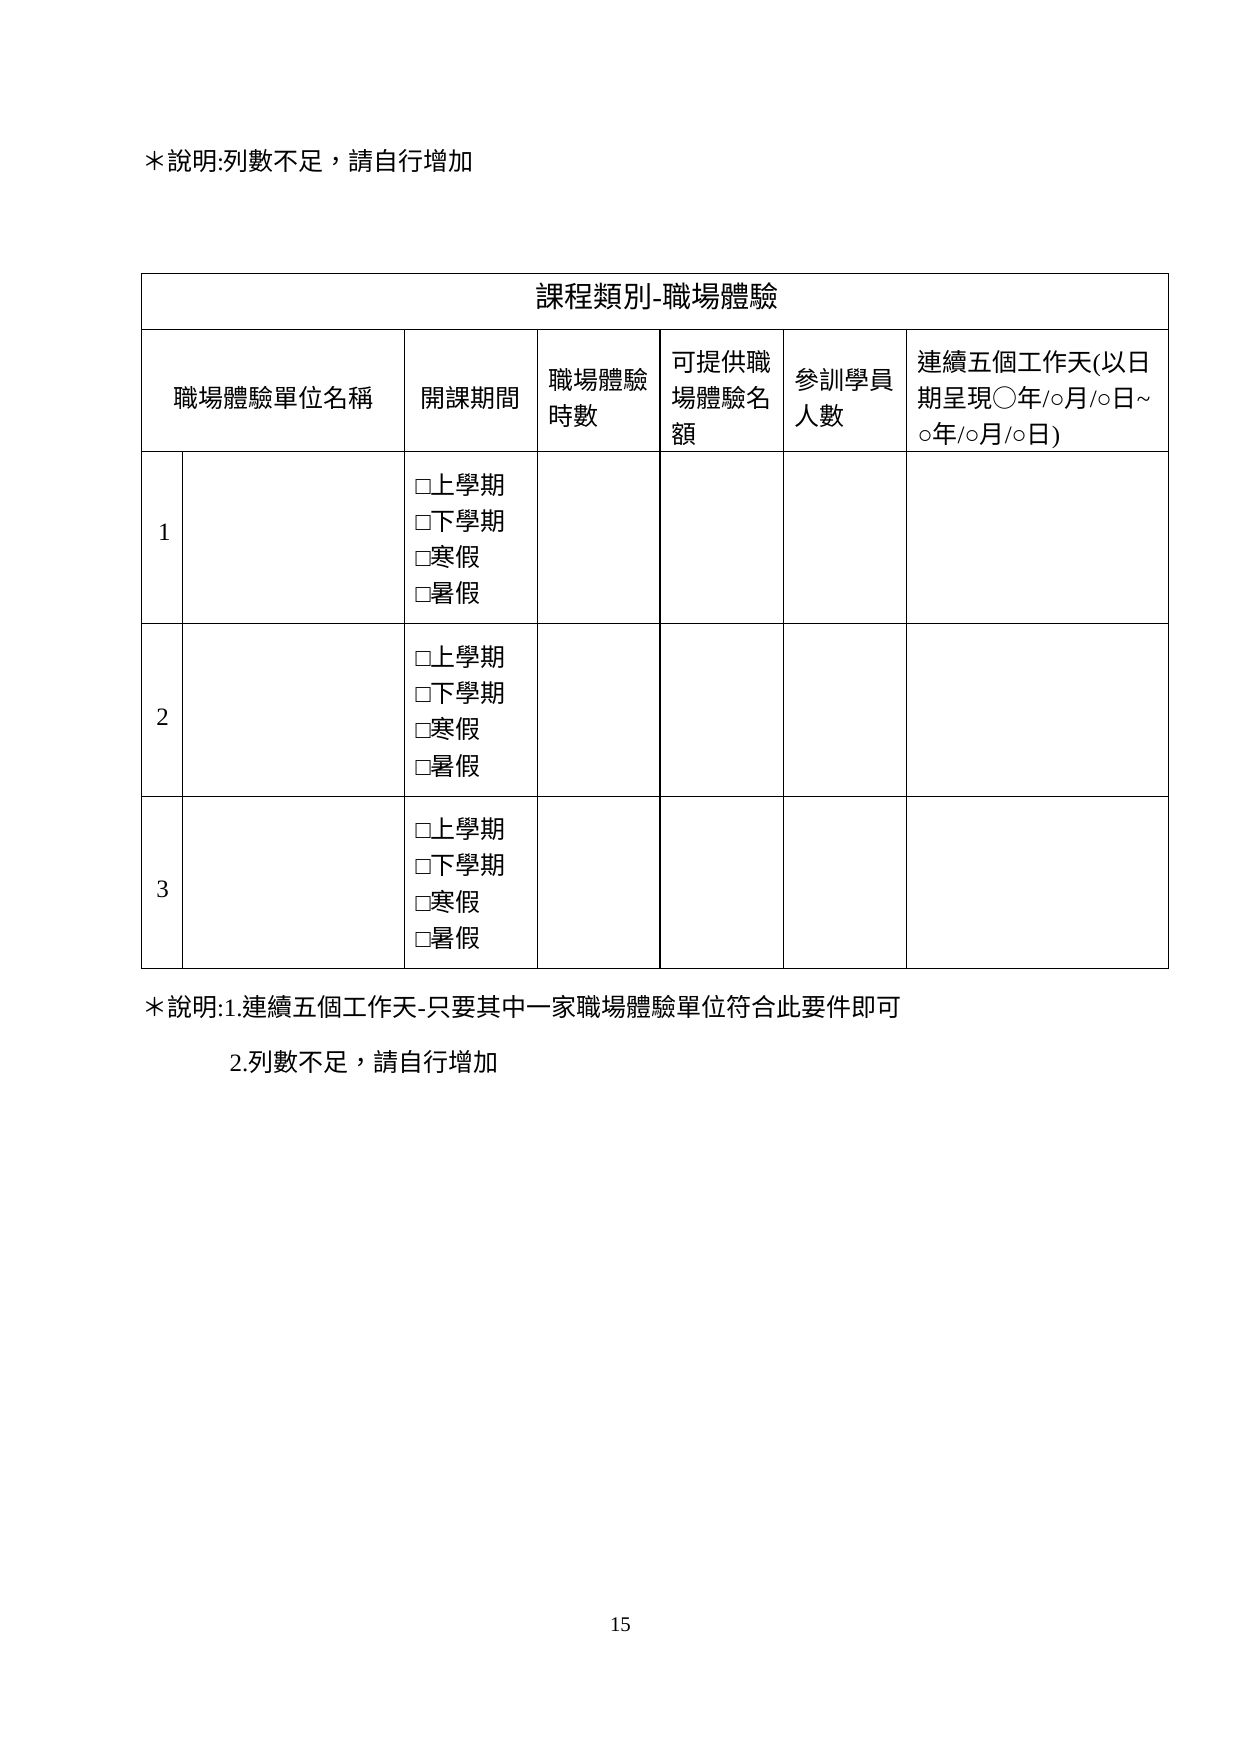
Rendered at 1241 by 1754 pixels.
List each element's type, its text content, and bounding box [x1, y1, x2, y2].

table_cell 可提供職場體驗名額 [661, 330, 783, 451]
text ＊說明:1.連續五個工作天-只要其中一家職場體驗單位符合此要件即可 [142, 987, 1098, 1024]
table_cell □上學期 □下學期 □寒假 □暑假 [405, 797, 537, 968]
table_cell [907, 624, 1168, 796]
table_cell [784, 624, 906, 796]
table_cell [183, 797, 404, 968]
table_cell [661, 624, 783, 796]
table_cell 3 [142, 797, 182, 968]
table_cell [784, 452, 906, 623]
table_cell [538, 452, 659, 623]
table_cell [538, 797, 659, 968]
table_cell [661, 797, 783, 968]
table_cell □上學期 □下學期 □寒假 □暑假 [405, 452, 537, 623]
table_cell [183, 452, 404, 623]
table_cell 1 [142, 452, 182, 623]
table_cell [907, 797, 1168, 968]
table_cell [538, 624, 659, 796]
text 2.列數不足，請自行增加 [192, 1042, 1098, 1079]
table_cell 職場體驗時數 [538, 330, 659, 451]
table_cell [183, 624, 404, 796]
table_cell [784, 797, 906, 968]
table_cell 開課期間 [405, 330, 537, 451]
table_cell 職場體驗單位名稱 [142, 330, 404, 451]
table_cell □上學期 □下學期 □寒假 □暑假 [405, 624, 537, 796]
text ＊說明:列數不足，請自行增加 [142, 142, 1098, 178]
table_cell [661, 452, 783, 623]
table_cell 2 [142, 624, 182, 796]
table_cell 參訓學員人數 [784, 330, 906, 451]
table_header 課程類別-職場體驗 [142, 274, 1168, 329]
table_cell [907, 452, 1168, 623]
table_cell 連續五個工作天(以日期呈現○年/○月/○日~○年/○月/○日) [907, 330, 1168, 451]
